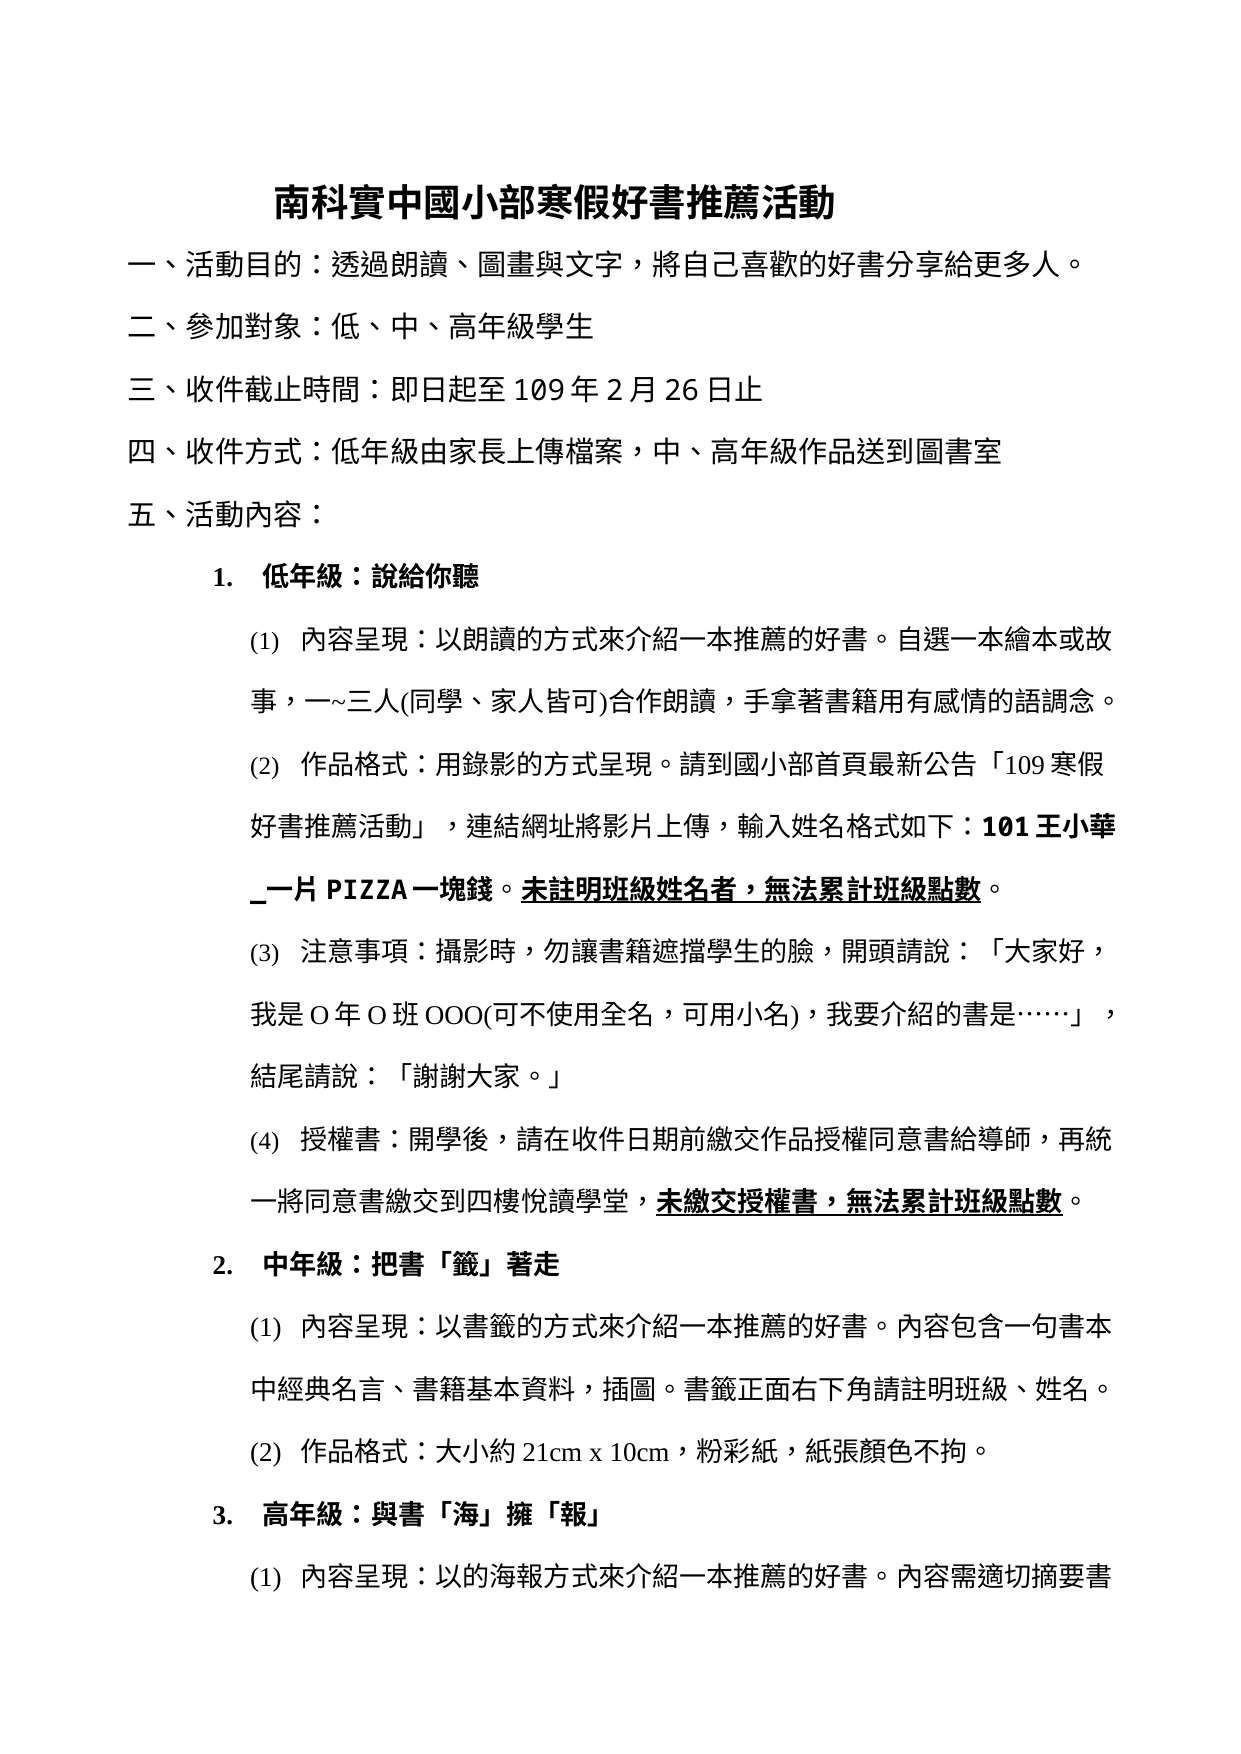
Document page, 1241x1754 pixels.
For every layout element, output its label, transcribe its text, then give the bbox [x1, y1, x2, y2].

list 作品格式：大小約21cm x 10cm，粉彩紙，紙張顏色不拘。 [250, 1408, 1128, 1471]
text 一、活動目的：透過朗讀、圖畫與文字，將自己喜歡的好書分享給更多人。 [127, 221, 1128, 283]
list 低年級：說給你聽 [212, 533, 1128, 596]
list 注意事項：攝影時，勿讓書籍遮擋學生的臉，開頭請說：「大家好，我是O年O班OOO(可不使用全名，可用小名)，我要介紹的書是……」，結尾請說：「謝謝大家。」 [250, 908, 1128, 1096]
list 高年級：與書「海」擁「報」 [212, 1471, 1128, 1533]
list 內容呈現：以的海報方式來介紹一本推薦的好書。內容需適切摘要書籍內容、呈現作者寫作意涵、海報主題清楚明確、圖文編排具原創及美感、推薦的目標讀者、書籍基本資料。海報正面右下角請註明班級、姓名。 [250, 1533, 1128, 1596]
list 內容呈現：以書籤的方式來介紹一本推薦的好書。內容包含一句書本中經典名言、書籍基本資料，插圖。書籤正面右下角請註明班級、姓名。 [250, 1283, 1128, 1408]
list 中年級：把書「籤」著走 [212, 1221, 1128, 1283]
list 授權書：開學後，請在收件日期前繳交作品授權同意書給導師，再統一將同意書繳交到四樓悅讀學堂，未繳交授權書，無法累計班級點數。 [250, 1096, 1128, 1221]
text 五、活動內容： [127, 471, 1128, 533]
text 三、收件截止時間：即日起至109年2月26日止 [127, 346, 1128, 408]
list 作品格式：用錄影的方式呈現。請到國小部首頁最新公告「109寒假好書推薦活動」，連結網址將影片上傳，輸入姓名格式如下：101王小華_一片PIZZA一塊錢。未註明班級姓名者，無法累計班級點數。 [250, 721, 1128, 908]
list 內容呈現：以朗讀的方式來介紹一本推薦的好書。自選一本繪本或故事，一~三人(同學、家人皆可)合作朗讀，手拿著書籍用有感情的語調念。 [250, 596, 1128, 721]
text 南科實中國小部寒假好書推薦活動 [112, 158, 1128, 221]
text 四、收件方式：低年級由家長上傳檔案，中、高年級作品送到圖書室 [127, 408, 1128, 471]
text 二、參加對象：低、中、高年級學生 [127, 283, 1128, 346]
